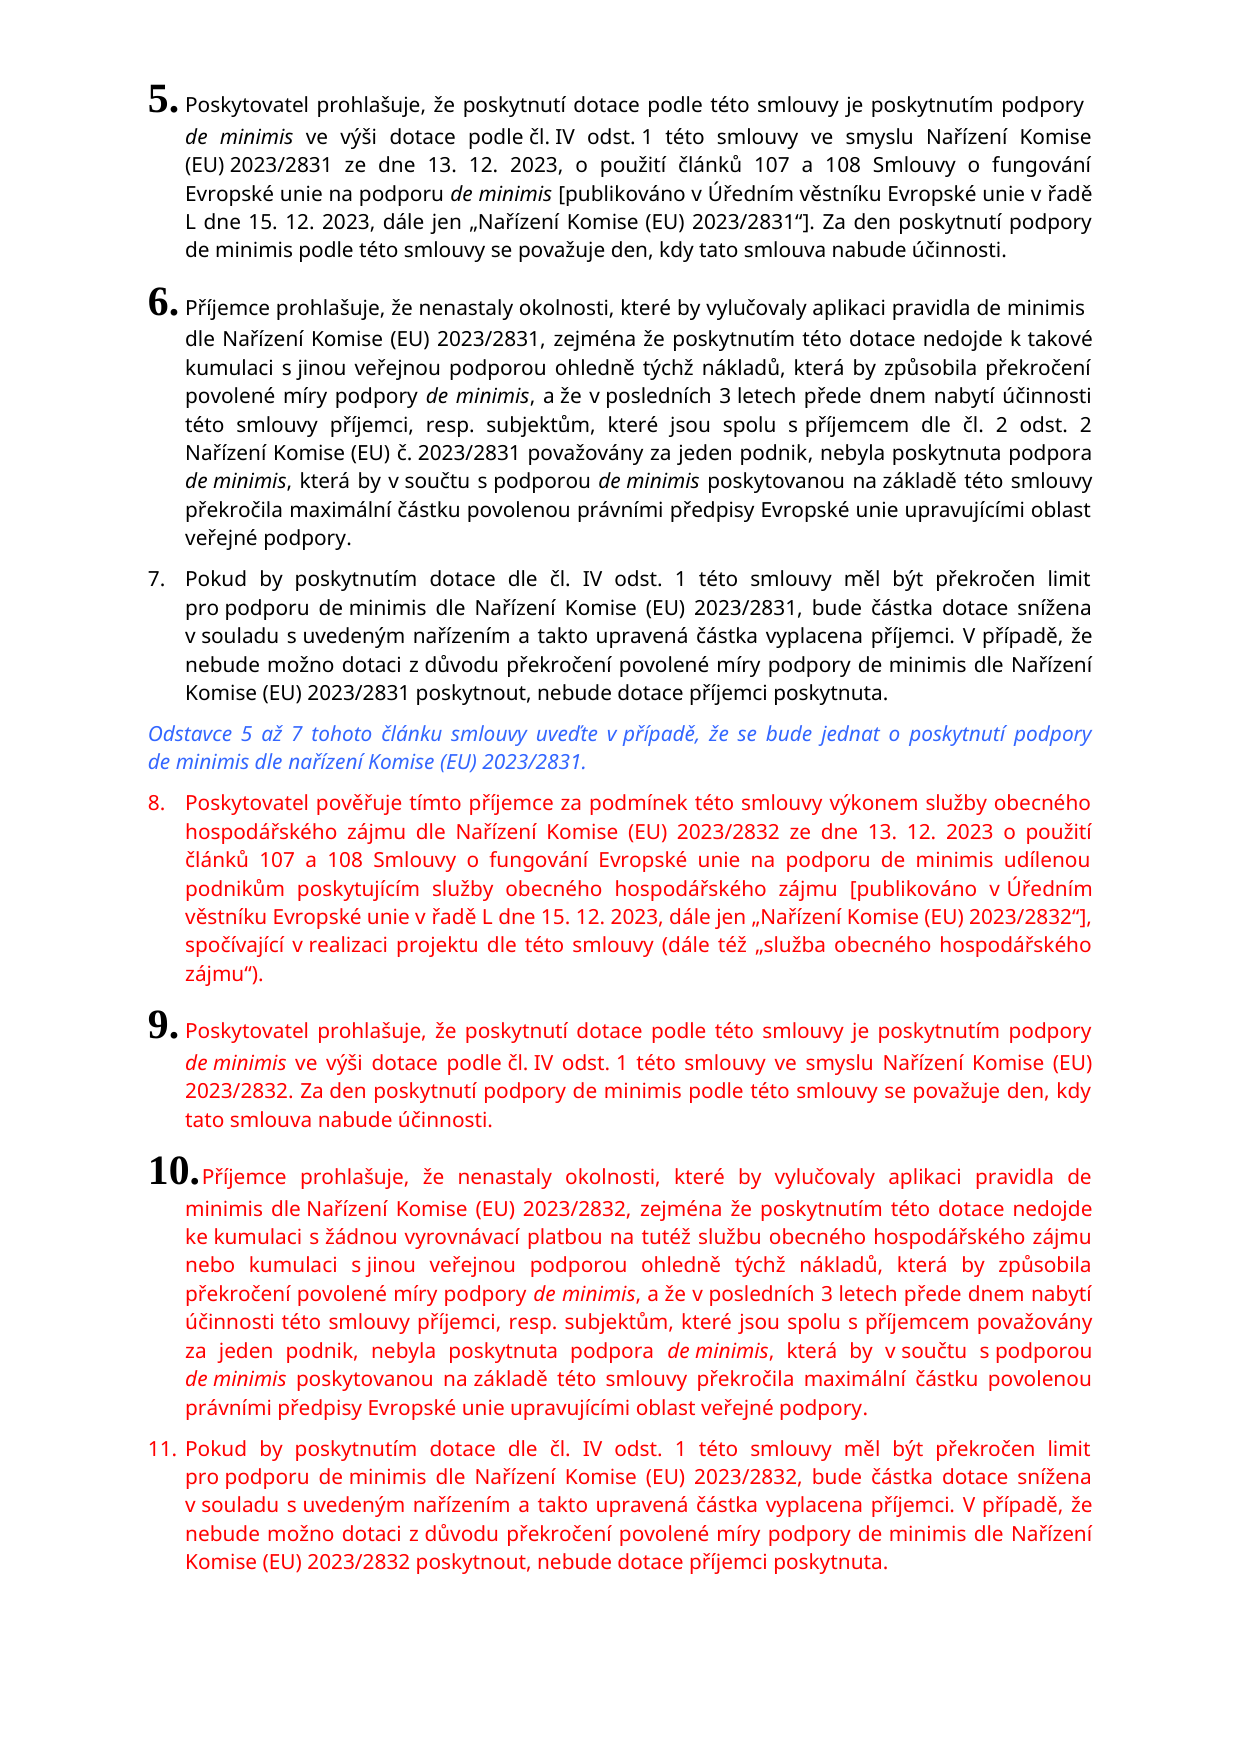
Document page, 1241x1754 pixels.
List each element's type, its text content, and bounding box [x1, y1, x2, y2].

list Pokud by poskytnutím dotace dle čl. IV odst. 1 této smlouvy měl být překročen limit pro podporu de minimis dle Nařízení Komise (EU) 2023/2832, bude částka dotace snížena v souladu s uvedeným nařízením a takto upravená částka vyplacena příjemci. V případě, že nebude možno dotaci z důvodu překročení povolené míry podpory de minimis dle Nařízení Komise (EU) 2023/2832 poskytnout, nebude dotace příjemci poskytnuta. [148, 1434, 1092, 1576]
list Poskytovatel prohlašuje, že poskytnutí dotace podle této smlouvy je poskytnutím podpory de minimis ve výši dotace podle čl. IV odst. 1 této smlouvy ve smyslu Nařízení Komise (EU) 2023/2832. Za den poskytnutí podpory de minimis podle této smlouvy se považuje den, kdy tato smlouva nabude účinnosti. [148, 1000, 1092, 1133]
list Poskytovatel pověřuje tímto příjemce za podmínek této smlouvy výkonem služby obecného hospodářského zájmu dle Nařízení Komise (EU) 2023/2832 ze dne 13. 12. 2023 o použití článků 107 a 108 Smlouvy o fungování Evropské unie na podporu de minimis udílenou podnikům poskytujícím služby obecného hospodářského zájmu [publikováno v Úředním věstníku Evropské unie v řadě L dne 15. 12. 2023, dále jen „Nařízení Komise (EU) 2023/2832“], spočívající v realizaci projektu dle této smlouvy (dále též „služba obecného hospodářského zájmu“). [148, 788, 1092, 987]
list Poskytovatel prohlašuje, že poskytnutí dotace podle této smlouvy je poskytnutím podpory de minimis ve výši dotace podle čl. IV odst. 1 této smlouvy ve smyslu Nařízení Komise (EU) 2023/2831 ze dne 13. 12. 2023, o použití článků 107 a 108 Smlouvy o fungování Evropské unie na podporu de minimis [publikováno v Úředním věstníku Evropské unie v řadě L dne 15. 12. 2023, dále jen „Nařízení Komise (EU) 2023/2831“]. Za den poskytnutí podpory de minimis podle této smlouvy se považuje den, kdy tato smlouva nabude účinnosti. [148, 74, 1092, 264]
text Odstavce 5 až 7 tohoto článku smlouvy uveďte v případě, že se bude jednat o poskytnutí podpory de minimis dle nařízení Komise (EU) 2023/2831. [148, 719, 1092, 776]
list Příjemce prohlašuje, že nenastaly okolnosti, které by vylučovaly aplikaci pravidla de minimis dle Nařízení Komise (EU) 2023/2832, zejména že poskytnutím této dotace nedojde ke kumulaci s žádnou vyrovnávací platbou na tutéž službu obecného hospodářského zájmu nebo kumulaci s jinou veřejnou podporou ohledně týchž nákladů, která by způsobila překročení povolené míry podpory de minimis, a že v posledních 3 letech přede dnem nabytí účinnosti této smlouvy příjemci, resp. subjektům, které jsou spolu s příjemcem považovány za jeden podnik, nebyla poskytnuta podpora de minimis, která by v součtu s podporou de minimis poskytovanou na základě této smlouvy překročila maximální částku povolenou právními předpisy Evropské unie upravujícími oblast veřejné podpory. [148, 1146, 1092, 1421]
list Pokud by poskytnutím dotace dle čl. IV odst. 1 této smlouvy měl být překročen limit pro podporu de minimis dle Nařízení Komise (EU) 2023/2831, bude částka dotace snížena v souladu s uvedeným nařízením a takto upravená částka vyplacena příjemci. V případě, že nebude možno dotaci z důvodu překročení povolené míry podpory de minimis dle Nařízení Komise (EU) 2023/2831 poskytnout, nebude dotace příjemci poskytnuta. [148, 564, 1092, 707]
list Příjemce prohlašuje, že nenastaly okolnosti, které by vylučovaly aplikaci pravidla de minimis dle Nařízení Komise (EU) 2023/2831, zejména že poskytnutím této dotace nedojde k takové kumulaci s jinou veřejnou podporou ohledně týchž nákladů, která by způsobila překročení povolené míry podpory de minimis, a že v posledních 3 letech přede dnem nabytí účinnosti této smlouvy příjemci, resp. subjektům, které jsou spolu s příjemcem dle čl. 2 odst. 2 Nařízení Komise (EU) č. 2023/2831 považovány za jeden podnik, nebyla poskytnuta podpora de minimis, která by v součtu s podporou de minimis poskytovanou na základě této smlouvy překročila maximální částku povolenou právními předpisy Evropské unie upravujícími oblast veřejné podpory. [148, 276, 1092, 552]
